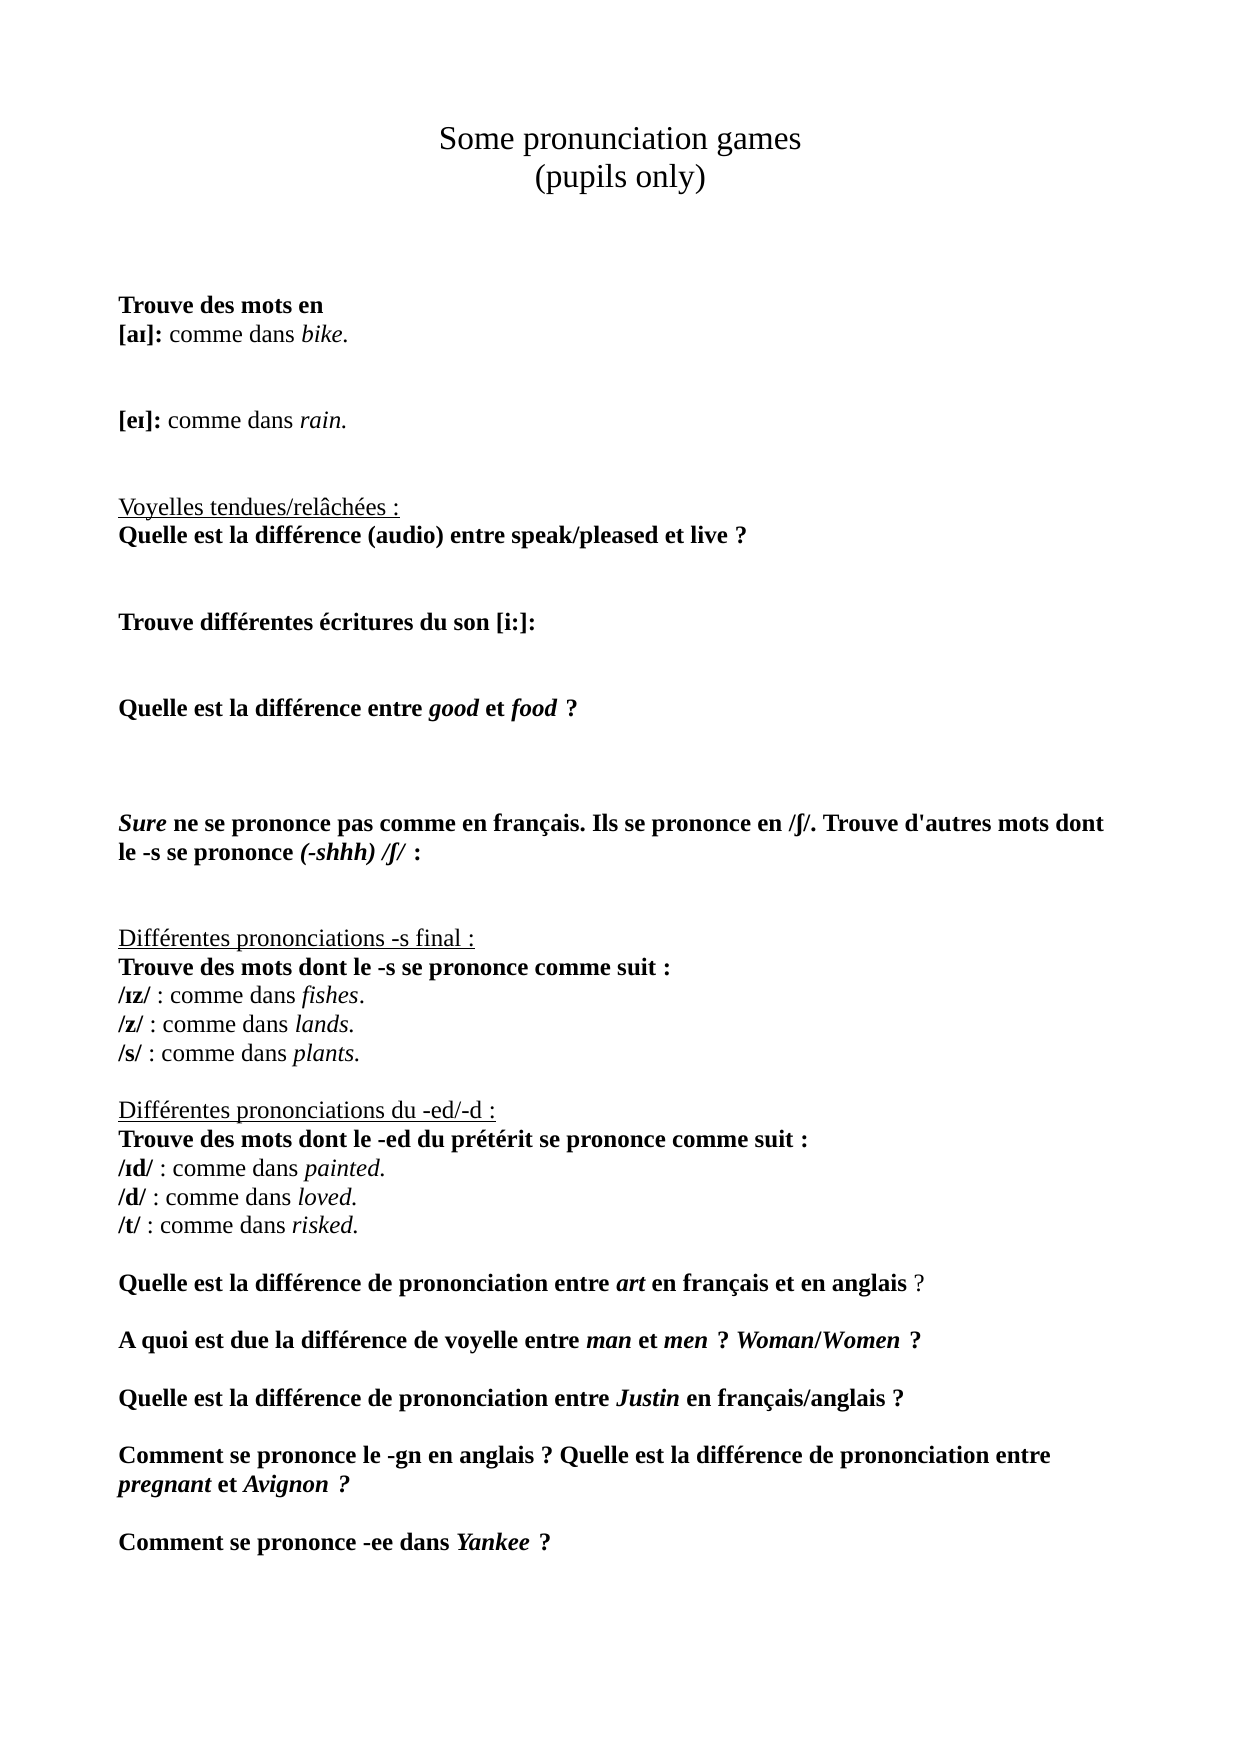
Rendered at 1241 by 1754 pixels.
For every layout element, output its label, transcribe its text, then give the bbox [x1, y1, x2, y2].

text Différentes prononciations -s final : [118, 923, 1122, 952]
text /d/ : comme dans loved. [118, 1182, 1122, 1211]
text Quelle est la différence entre good et food ? [118, 693, 1122, 722]
text /t/ : comme dans risked. [118, 1211, 1122, 1239]
text [aɪ]: comme dans bike. [118, 319, 1122, 348]
text Différentes prononciations du -ed/-d : [118, 1096, 1122, 1124]
text /z/ : comme dans lands. [118, 1009, 1122, 1038]
text Comment se prononce le -gn en anglais ? Quelle est la différence de prononciation entre pregnant et Avignon ? [118, 1441, 1122, 1498]
text Quelle est la différence de prononciation entre art en français et en anglais ? [118, 1268, 1122, 1297]
text /s/ : comme dans plants. [118, 1038, 1122, 1067]
text Trouve différentes écritures du son [i:]: [118, 607, 1122, 636]
text (pupils only) [118, 156, 1122, 195]
text /ɪz/ : comme dans fishes. [118, 981, 1122, 1009]
text A quoi est due la différence de voyelle entre man et men ? Woman/Women ? [118, 1326, 1122, 1354]
text Voyelles tendues/relâchées : [118, 492, 1122, 521]
text Trouve des mots en [118, 291, 1122, 319]
text Quelle est la différence de prononciation entre Justin en français/anglais ? [118, 1383, 1122, 1412]
text /ɪd/ : comme dans painted. [118, 1153, 1122, 1182]
text Comment se prononce -ee dans Yankee ? [118, 1527, 1122, 1556]
text [eɪ]: comme dans rain. [118, 406, 1122, 434]
text Quelle est la différence (audio) entre speak/pleased et live ? [118, 521, 1122, 549]
text Some pronunciation games [118, 118, 1122, 156]
text Sure ne se prononce pas comme en français. Ils se prononce en /ʃ/. Trouve d'autres mots dont le -s se prononce (-shhh) /ʃ/ : [118, 808, 1122, 866]
text Trouve des mots dont le -s se prononce comme suit : [118, 952, 1122, 981]
text Trouve des mots dont le -ed du prétérit se prononce comme suit : [118, 1124, 1122, 1153]
